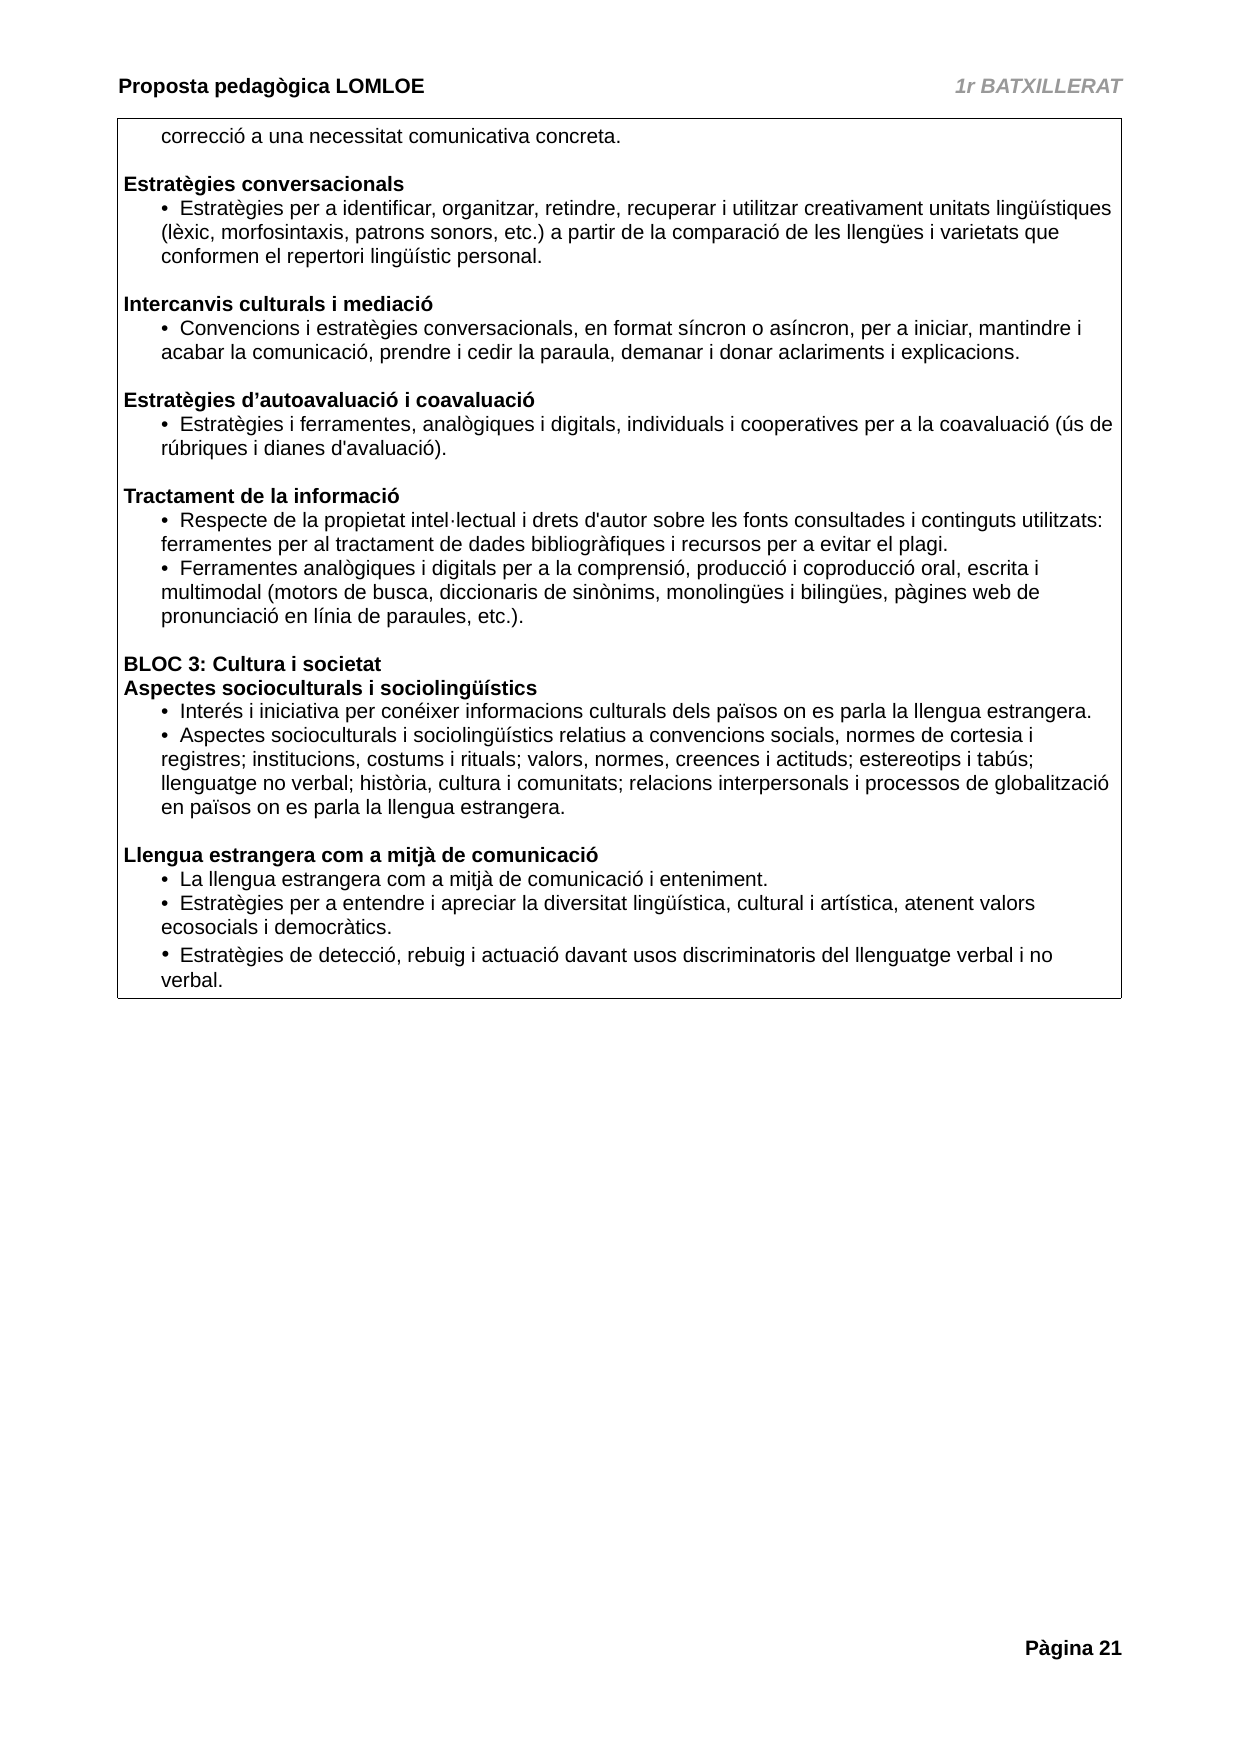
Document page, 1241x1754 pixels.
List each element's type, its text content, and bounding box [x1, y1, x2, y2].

table_cell correcció a una necessitat comunicativa concreta. Estratègies conversacionals Estratègies per a identificar, organitzar, retindre, recuperar i utilitzar creativament unitats lingüístiques (lèxic, morfosintaxis, patrons sonors, etc.) a partir de la comparació de les llengües i varietats que conformen el repertori lingüístic personal. Intercanvis culturals i mediació Convencions i estratègies conversacionals, en format síncron o asíncron, per a iniciar, mantindre i acabar la comunicació, prendre i cedir la paraula, demanar i donar aclariments i explicacions. Estratègies d’autoavaluació i coavaluació Estratègies i ferramentes, analògiques i digitals, individuals i cooperatives per a la coavaluació (ús de rúbriques i dianes d'avaluació). Tractament de la informació Respecte de la propietat intel·lectual i drets d'autor sobre les fonts consultades i continguts utilitzats: ferramentes per al tractament de dades bibliogràfiques i recursos per a evitar el plagi. Ferramentes analògiques i digitals per a la comprensió, producció i coproducció oral, escrita i multimodal (motors de busca, diccionaris de sinònims, monolingües i bilingües, pàgines web de pronunciació en línia de paraules, etc.). BLOC 3: Cultura i societat Aspectes socioculturals i sociolingüístics Interés i iniciativa per conéixer informacions culturals dels països on es parla la llengua estrangera. Aspectes socioculturals i sociolingüístics relatius a convencions socials, normes de cortesia i registres; institucions, costums i rituals; valors, normes, creences i actituds; estereotips i tabús; llenguatge no verbal; història, cultura i comunitats; relacions interpersonals i processos de globalització en països on es parla la llengua estrangera. Llengua estrangera com a mitjà de comunicació La llengua estrangera com a mitjà de comunicació i enteniment. Estratègies per a entendre i apreciar la diversitat lingüística, cultural i artística, atenent valors ecosocials i democràtics. Estratègies de detecció, rebuig i actuació davant usos discriminatoris del llenguatge verbal i no verbal. [118, 119, 1121, 997]
